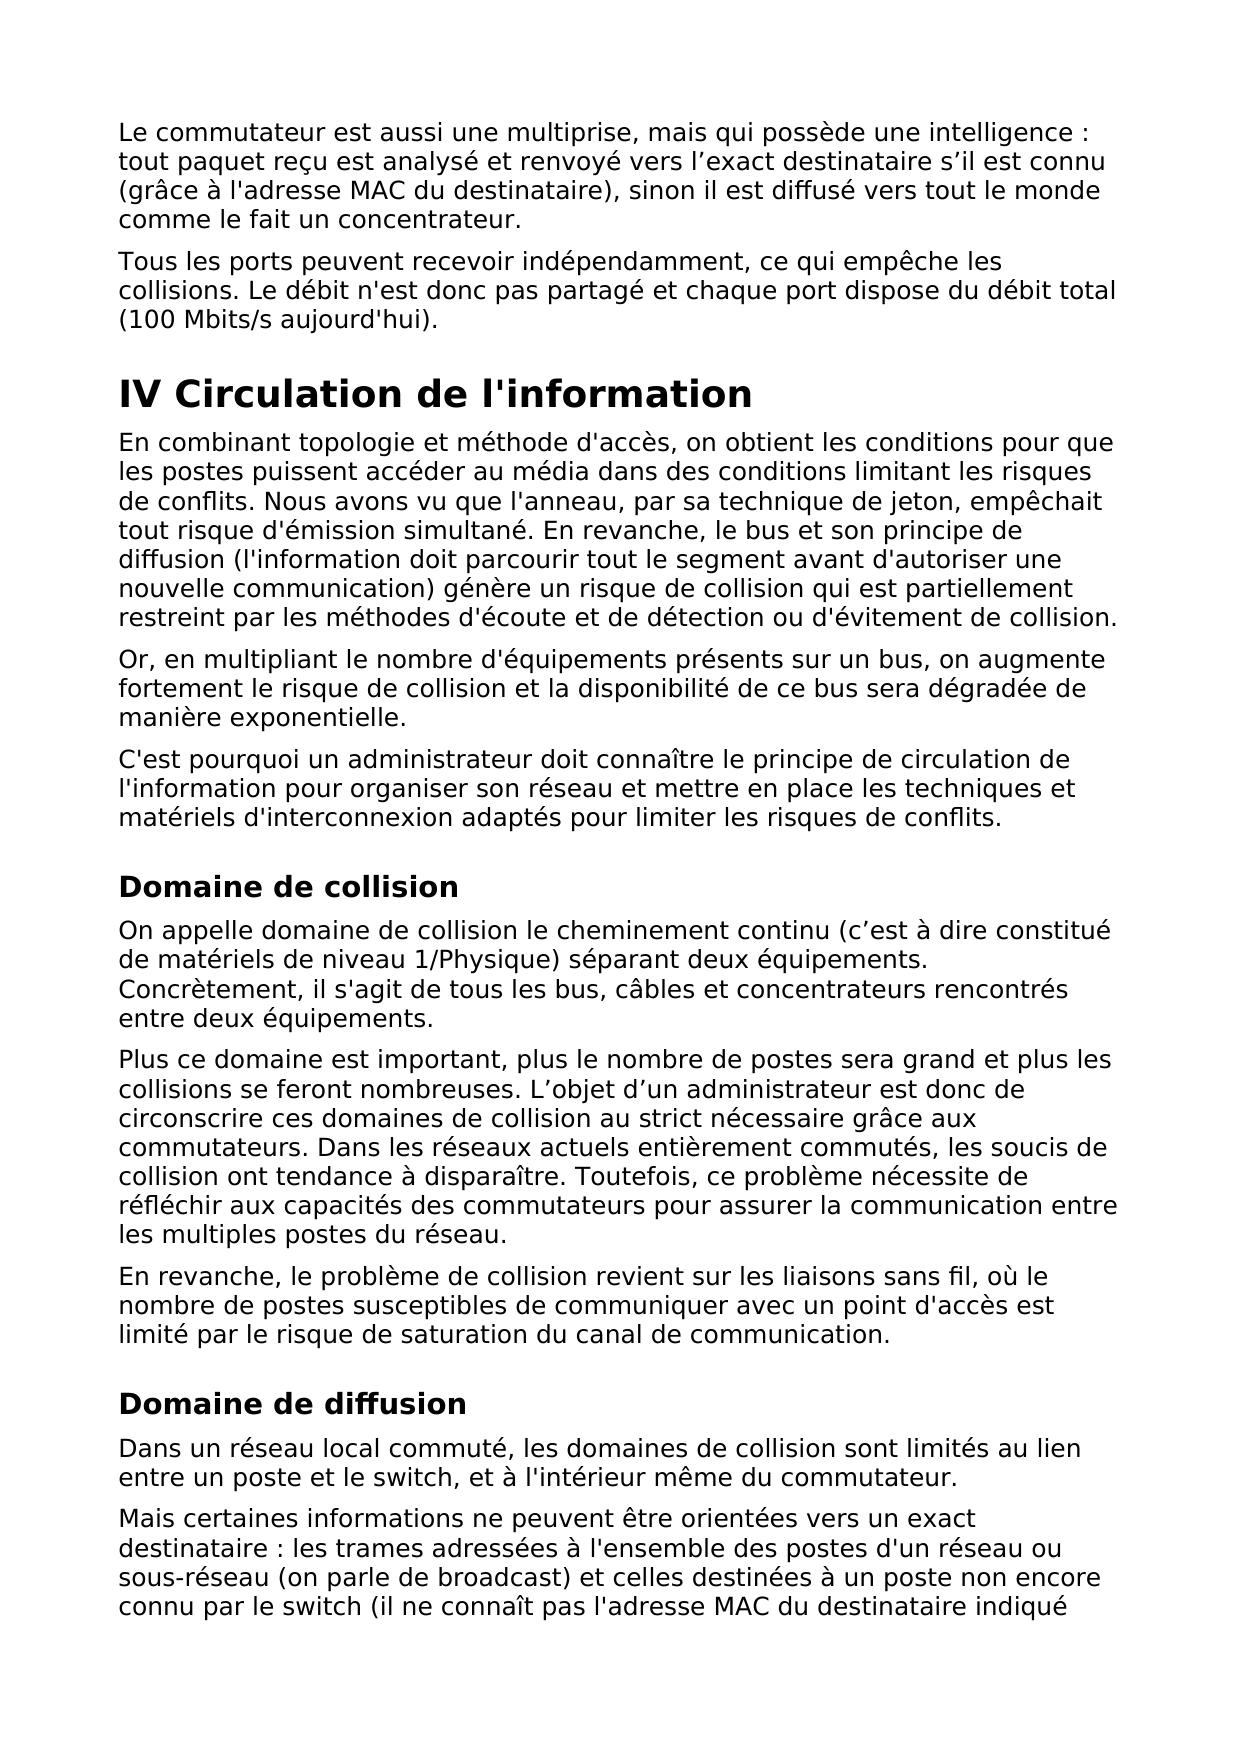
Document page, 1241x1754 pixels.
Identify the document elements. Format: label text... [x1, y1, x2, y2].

text Tous les ports peuvent recevoir indépendamment, ce qui empêche les collisions. Le débit n'est donc pas partagé et chaque port dispose du débit total (100 Mbits/s aujourd'hui). [118, 247, 1122, 335]
text Plus ce domaine est important, plus le nombre de postes sera grand et plus les collisions se feront nombreuses. L’objet d’un administrateur est donc de circonscrire ces domaines de collision au strict nécessaire grâce aux commutateurs. Dans les réseaux actuels entièrement commutés, les soucis de collision ont tendance à disparaître. Toutefois, ce problème nécessite de réfléchir aux capacités des commutateurs pour assurer la communication entre les multiples postes du réseau. [118, 1046, 1122, 1250]
text Mais certaines informations ne peuvent être orientées vers un exact destinataire : les trames adressées à l'ensemble des postes d'un réseau ou sous-réseau (on parle de broadcast) et celles destinées à un poste non encore connu par le switch (il ne connaît pas l'adresse MAC du destinataire indiqué [118, 1505, 1122, 1621]
text On appelle domaine de collision le cheminement continu (c’est à dire constitué de matériels de niveau 1/Physique) séparant deux équipements. Concrètement, il s'agit de tous les bus, câbles et concentrateurs rencontrés entre deux équipements. [118, 917, 1122, 1033]
text Dans un réseau local commuté, les domaines de collision sont limités au lien entre un poste et le switch, et à l'intérieur même du commutateur. [118, 1434, 1122, 1492]
subtitle Domaine de diffusion [118, 1387, 1122, 1421]
text Le commutateur est aussi une multiprise, mais qui possède une intelligence : tout paquet reçu est analysé et renvoyé vers l’exact destinataire s’il est connu (grâce à l'adresse MAC du destinataire), sinon il est diffusé vers tout le monde comme le fait un concentrateur. [118, 118, 1122, 235]
text En revanche, le problème de collision revient sur les liaisons sans fil, où le nombre de postes susceptibles de communiquer avec un point d'accès est limité par le risque de saturation du canal de communication. [118, 1262, 1122, 1350]
text En combinant topologie et méthode d'accès, on obtient les conditions pour que les postes puissent accéder au média dans des conditions limitant les risques de conflits. Nous avons vu que l'anneau, par sa technique de jeton, empêchait tout risque d'émission simultané. En revanche, le bus et son principe de diffusion (l'information doit parcourir tout le segment avant d'autoriser une nouvelle communication) génère un risque de collision qui est partiellement restreint par les méthodes d'écoute et de détection ou d'évitement de collision. [118, 428, 1122, 633]
text Or, en multipliant le nombre d'équipements présents sur un bus, on augmente fortement le risque de collision et la disponibilité de ce bus sera dégradée de manière exponentielle. [118, 645, 1122, 733]
subtitle IV Circulation de l'information [118, 372, 1122, 416]
text C'est pourquoi un administrateur doit connaître le principe de circulation de l'information pour organiser son réseau et mettre en place les techniques et matériels d'interconnexion adaptés pour limiter les risques de conflits. [118, 745, 1122, 833]
subtitle Domaine de collision [118, 870, 1122, 904]
